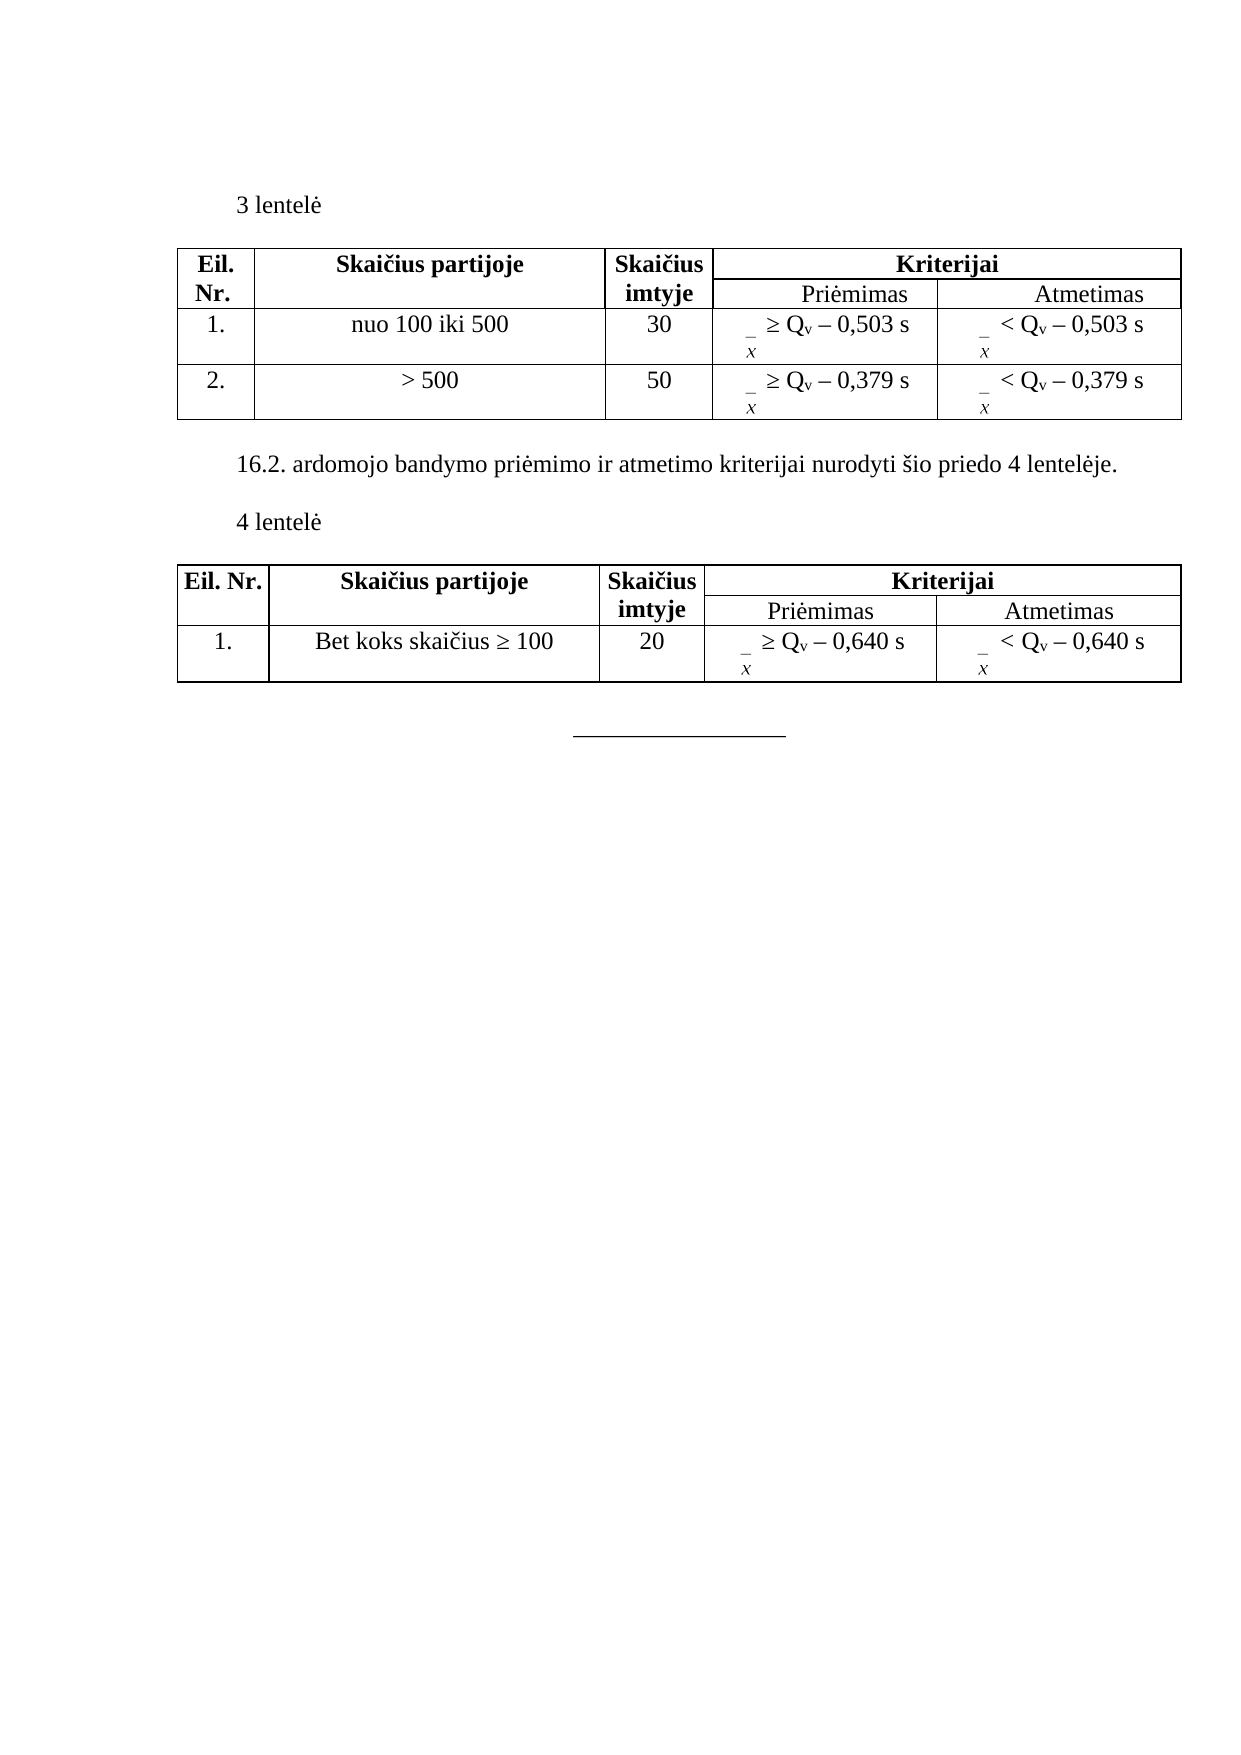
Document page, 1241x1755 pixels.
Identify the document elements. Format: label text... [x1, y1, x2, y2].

table_cell Priėmimas [705, 596, 936, 625]
table_header Skaičius imtyje [606, 249, 712, 308]
table_cell x vid < Qv – 0,503 s [938, 309, 1181, 364]
table_header Kriterijai [705, 566, 1180, 594]
table_header Skaičius partijoje [255, 249, 604, 308]
table_cell 50 [606, 365, 712, 419]
table_cell 20 [600, 626, 704, 681]
table_cell x vid < Qv – 0,640 s [937, 626, 1180, 681]
table_cell 2. [178, 365, 254, 419]
table_cell 1. [178, 626, 268, 681]
table_cell nuo 100 iki 500 [255, 309, 605, 364]
table_cell Priėmimas [714, 280, 937, 308]
table_cell Atmetimas [938, 280, 1180, 308]
table_cell 30 [606, 309, 712, 364]
table_header Kriterijai [714, 249, 1180, 278]
table_cell > 500 [255, 365, 605, 419]
table_cell Bet koks skaičius =>≥ 100 [270, 626, 599, 681]
table_cell x vid =>≥ Qv – 0,503 s [713, 309, 937, 364]
table_header Skaičius partijoje [270, 566, 599, 625]
text _________________ [177, 711, 1181, 740]
text 4 lentelė [177, 507, 1181, 535]
table_cell x vid =>≥ Qv – 0,379 s [713, 365, 937, 419]
table_cell Atmetimas [937, 596, 1180, 625]
table_cell x vid =>≥ Qv – 0,640 s [705, 626, 936, 681]
table_header Eil. Nr. [178, 249, 254, 308]
table_cell 1. [178, 309, 254, 364]
text 16.2. ardomojo bandymo priėmimo ir atmetimo kriterijai nurodyti šio priedo 4 lentelėje. [177, 449, 1181, 478]
text 3 lentelė [177, 190, 1181, 219]
table_cell [178, 595, 268, 625]
table_cell x vid < Qv – 0,379 s [938, 365, 1181, 419]
table_header Eil. Nr. [178, 566, 268, 594]
table_header Skaičius imtyje [600, 566, 704, 625]
